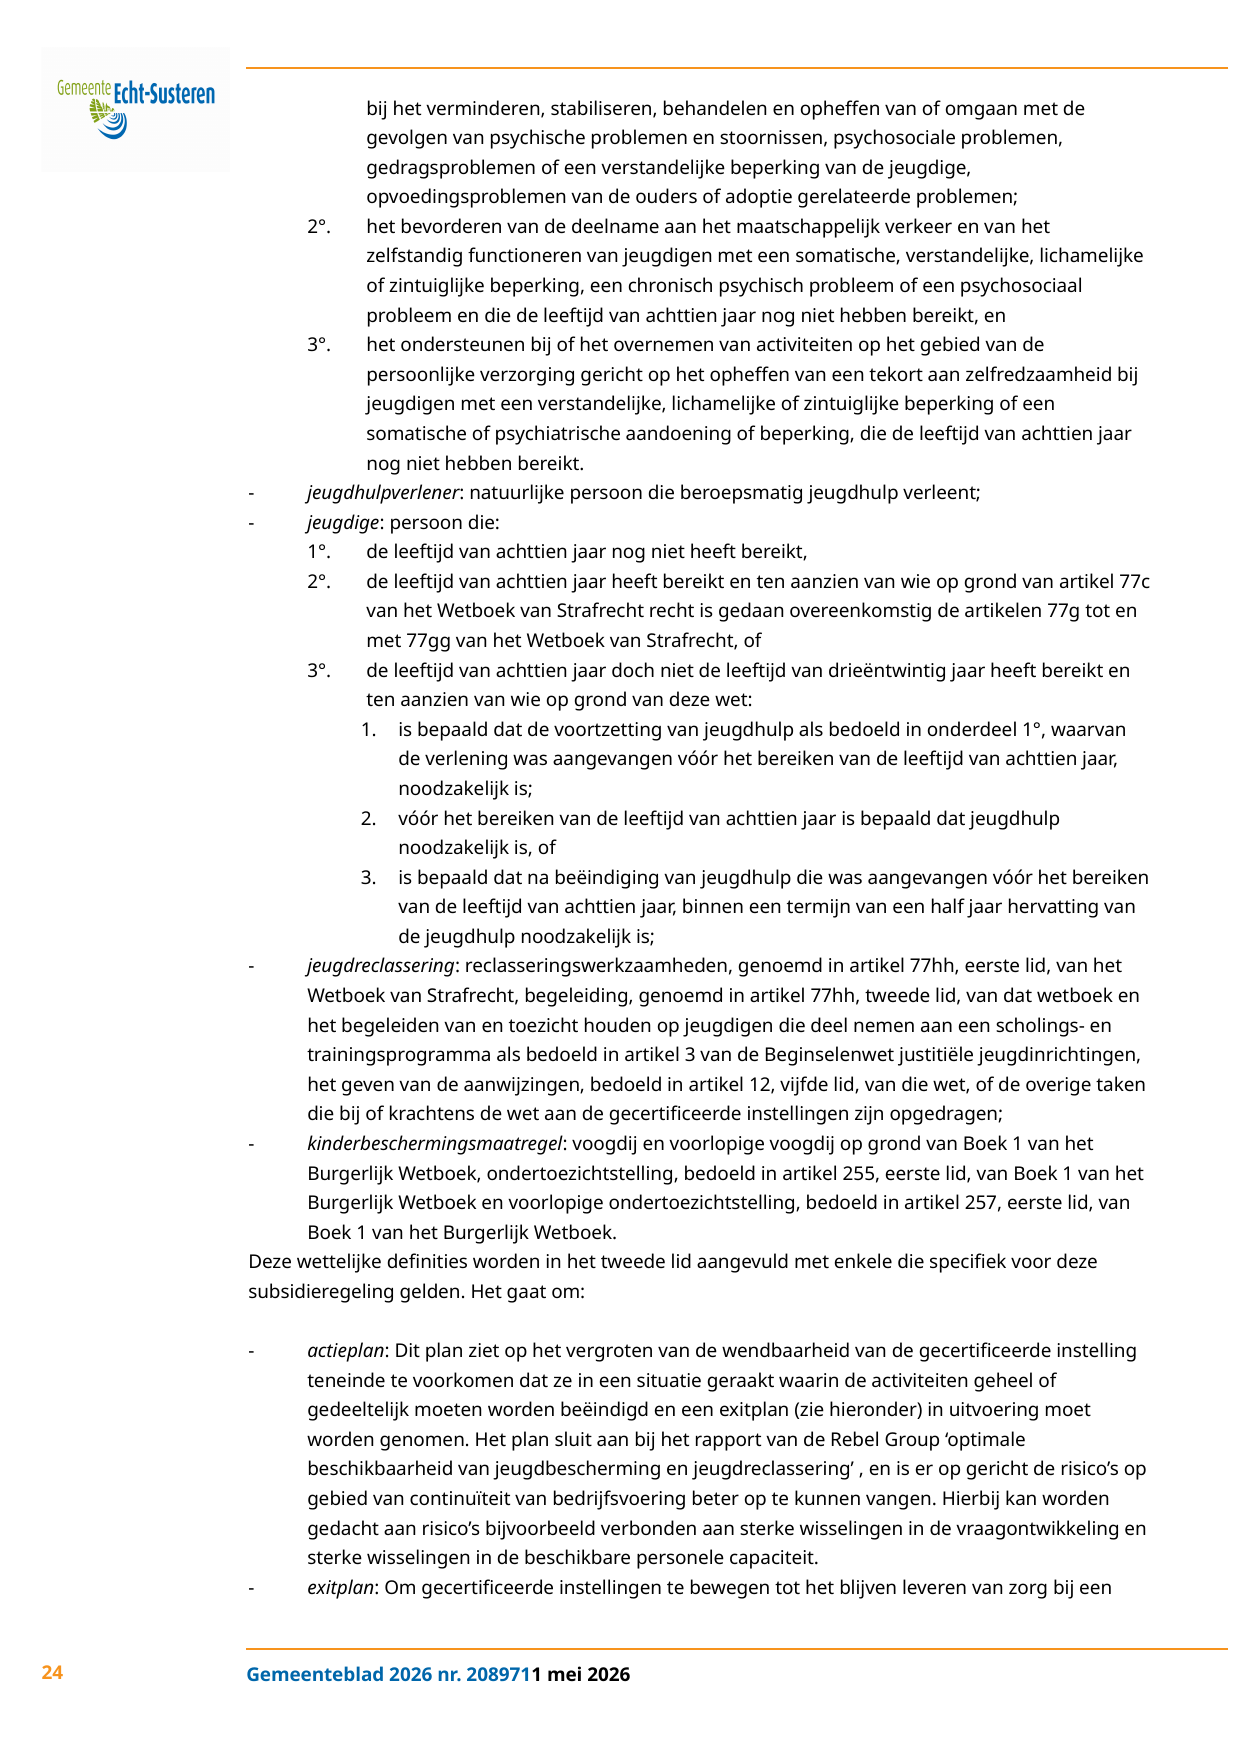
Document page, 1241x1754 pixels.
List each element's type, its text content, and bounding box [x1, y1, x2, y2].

list jeugdreclassering: reclasseringswerkzaamheden, genoemd in artikel 77hh, eerste lid, van het Wetboek van Strafrecht, begeleiding, genoemd in artikel 77hh, tweede lid, van dat wetboek en het begeleiden van en toezicht houden op jeugdigen die deel nemen aan een scholings- en trainingsprogramma als bedoeld in artikel 3 van de Beginselenwet justitiële jeugdinrichtingen, het geven van de aanwijzingen, bedoeld in artikel 12, vijfde lid, van die wet, of de overige taken die bij of krachtens de wet aan de gecertificeerde instellingen zijn opgedragen; [248, 953, 1152, 1126]
list de leeftijd van achttien jaar heeft bereikt en ten aanzien van wie op grond van artikel 77c van het Wetboek van Strafrecht recht is gedaan overeenkomstig de artikelen 77g tot en met 77gg van het Wetboek van Strafrecht, of [307, 568, 1152, 653]
list jeugdhulpverlener: natuurlijke persoon die beroepsmatig jeugdhulp verleent; [248, 479, 1152, 505]
list vóór het bereiken van de leeftijd van achttien jaar is bepaald dat jeugdhulp noodzakelijk is, of [361, 805, 1152, 860]
text Deze wettelijke definities worden in het tweede lid aangevuld met enkele die specifiek voor deze subsidieregeling gelden. Het gaat om: [248, 1248, 1152, 1304]
list de leeftijd van achttien jaar doch niet de leeftijd van drieëntwintig jaar heeft bereikt en ten aanzien van wie op grond van deze wet: [307, 657, 1152, 712]
list exitplan: Om gecertificeerde instellingen te bewegen tot het blijven leveren van zorg bij een [248, 1574, 1152, 1600]
list bij het verminderen, stabiliseren, behandelen en opheffen van of omgaan met de gevolgen van psychische problemen en stoornissen, psychosociale problemen, gedragsproblemen of een verstandelijke beperking van de jeugdige, opvoedingsproblemen van de ouders of adoptie gerelateerde problemen; [307, 95, 1152, 209]
list de leeftijd van achttien jaar nog niet heeft bereikt, [307, 538, 1152, 564]
list is bepaald dat na beëindiging van jeugdhulp die was aangevangen vóór het bereiken van de leeftijd van achttien jaar, binnen een termijn van een half jaar hervatting van de jeugdhulp noodzakelijk is; [361, 864, 1152, 949]
list het ondersteunen bij of het overnemen van activiteiten op het gebied van de persoonlijke verzorging gericht op het opheffen van een tekort aan zelfredzaamheid bij jeugdigen met een verstandelijke, lichamelijke of zintuiglijke beperking of een somatische of psychiatrische aandoening of beperking, die de leeftijd van achttien jaar nog niet hebben bereikt. [307, 331, 1152, 476]
list jeugdige: persoon die: [248, 509, 1152, 535]
list actieplan: Dit plan ziet op het vergroten van de wendbaarheid van de gecertificeerde instelling teneinde te voorkomen dat ze in een situatie geraakt waarin de activiteiten geheel of gedeeltelijk moeten worden beëindigd en een exitplan (zie hieronder) in uitvoering moet worden genomen. Het plan sluit aan bij het rapport van de Rebel Group ‘optimale beschikbaarheid van jeugdbescherming en jeugdreclassering’ , en is er op gericht de risico’s op gebied van continuïteit van bedrijfsvoering beter op te kunnen vangen. Hierbij kan worden gedacht aan risico’s bijvoorbeeld verbonden aan sterke wisselingen in de vraagontwikkeling en sterke wisselingen in de beschikbare personele capaciteit. [248, 1337, 1152, 1570]
list kinderbeschermingsmaatregel: voogdij en voorlopige voogdij op grond van Boek 1 van het Burgerlijk Wetboek, ondertoezichtstelling, bedoeld in artikel 255, eerste lid, van Boek 1 van het Burgerlijk Wetboek en voorlopige ondertoezichtstelling, bedoeld in artikel 257, eerste lid, van Boek 1 van het Burgerlijk Wetboek. [248, 1130, 1152, 1245]
list het bevorderen van de deelname aan het maatschappelijk verkeer en van het zelfstandig functioneren van jeugdigen met een somatische, verstandelijke, lichamelijke of zintuiglijke beperking, een chronisch psychisch probleem of een psychosociaal probleem en die de leeftijd van achttien jaar nog niet hebben bereikt, en [307, 213, 1152, 328]
picture [41, 47, 231, 172]
list is bepaald dat de voortzetting van jeugdhulp als bedoeld in onderdeel 1°, waarvan de verlening was aangevangen vóór het bereiken van de leeftijd van achttien jaar, noodzakelijk is; [361, 716, 1152, 801]
